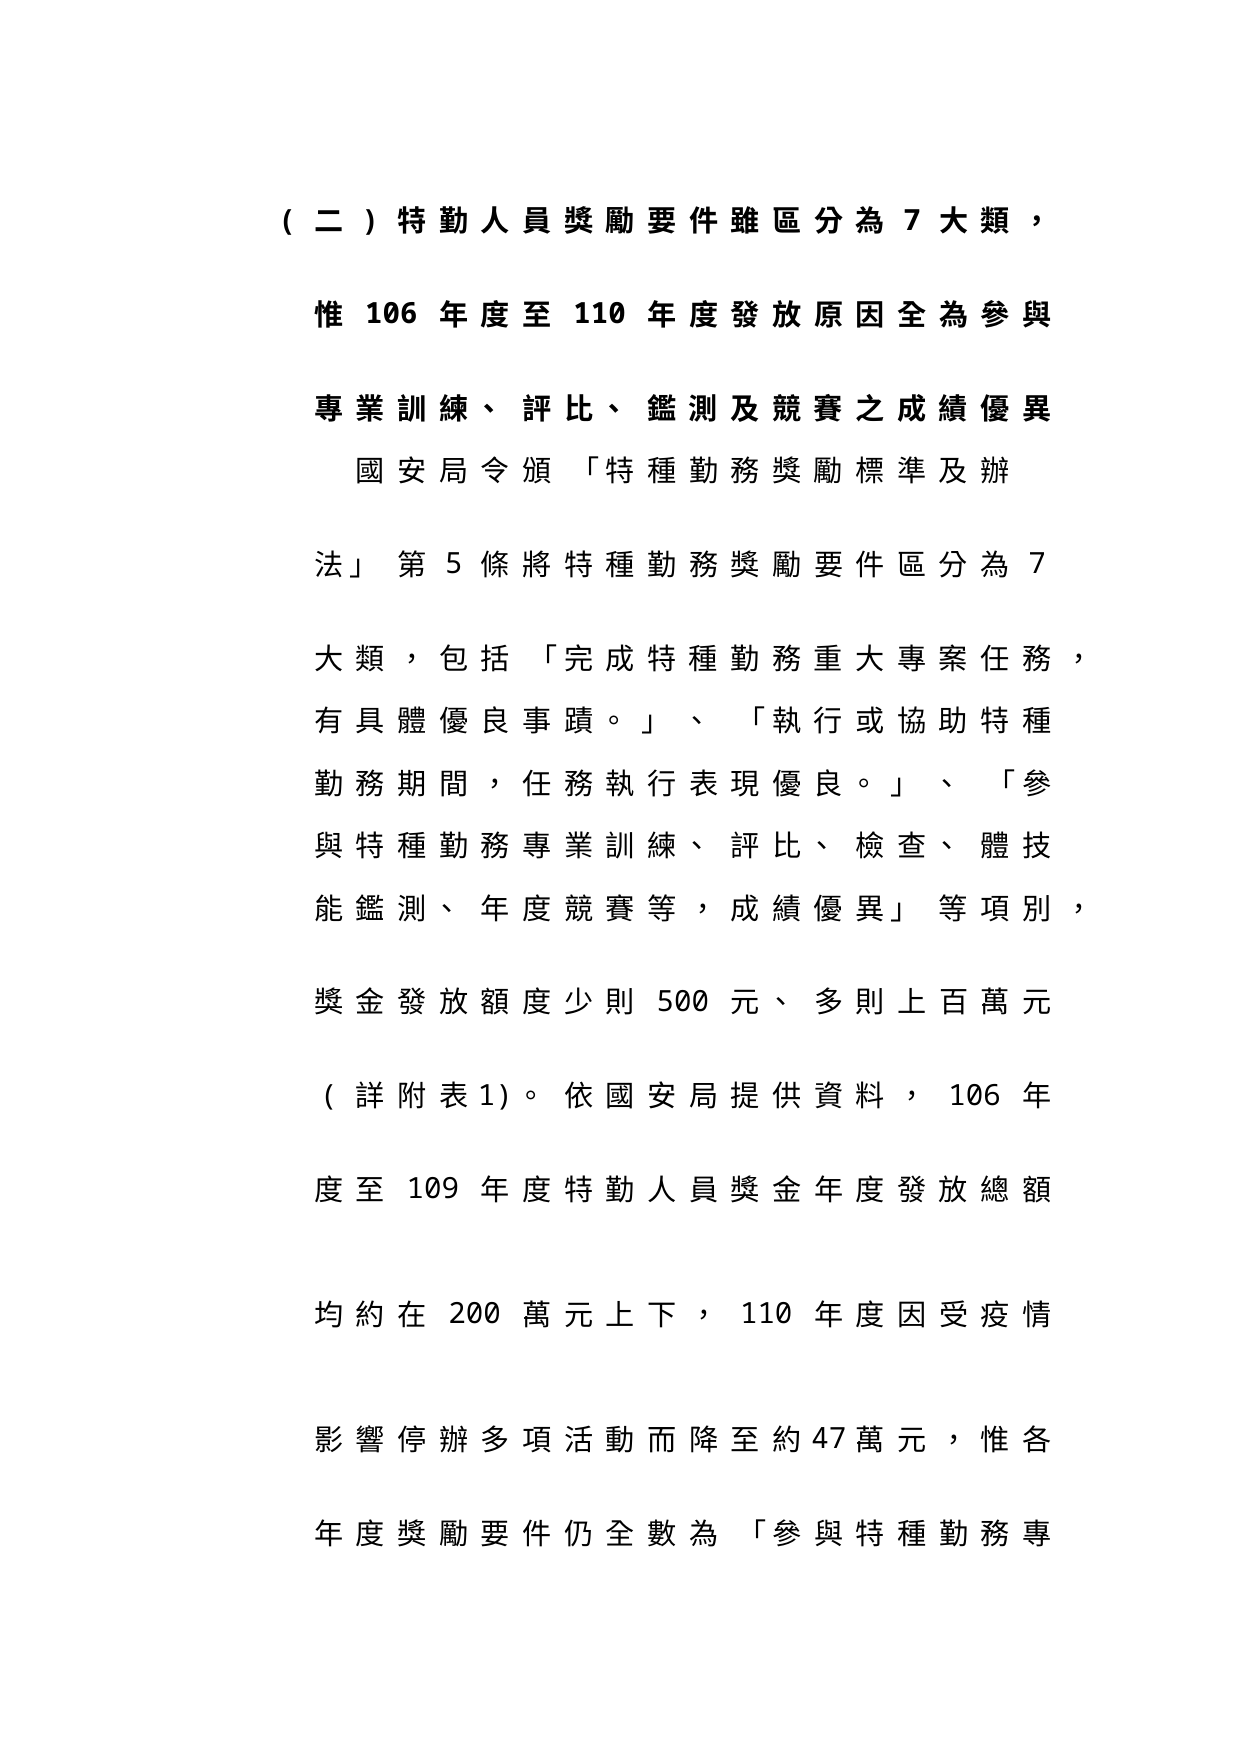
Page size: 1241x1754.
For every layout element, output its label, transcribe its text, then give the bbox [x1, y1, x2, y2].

text (二)特勤人員獎勵要件雖區分為7大類，惟106年度至110年度發放原因全為參與專業訓練、評比、鑑測及競賽之成績優異 [242, 177, 1058, 427]
text 國安局令頒「特種勤務獎勵標準及辦法」第5條將特種勤務獎勵要件區分為7大類，包括「完成特種勤務重大專案任務，有具體優良事蹟。」、「執行或協助特種勤務期間，任務執行表現優良。」、「參與特種勤務專業訓練、評比、檢查、體技能鑑測、年度競賽等，成績優異」等項別，獎金發放額度少則500元、多則上百萬元(詳附表1)。依國安局提供資料，106年度至109年度特勤人員獎金年度發放總額均約在200萬元上下，110年度因受疫情影響停辦多項活動而降至約47萬元，惟各年度獎勵要件仍全數為「參與特種勤務專業訓練、評比、檢查、體技能鑑測、年度競賽等，成績優異」，尚無以其他類項獎勵要件發放者。 [271, 427, 1058, 1552]
